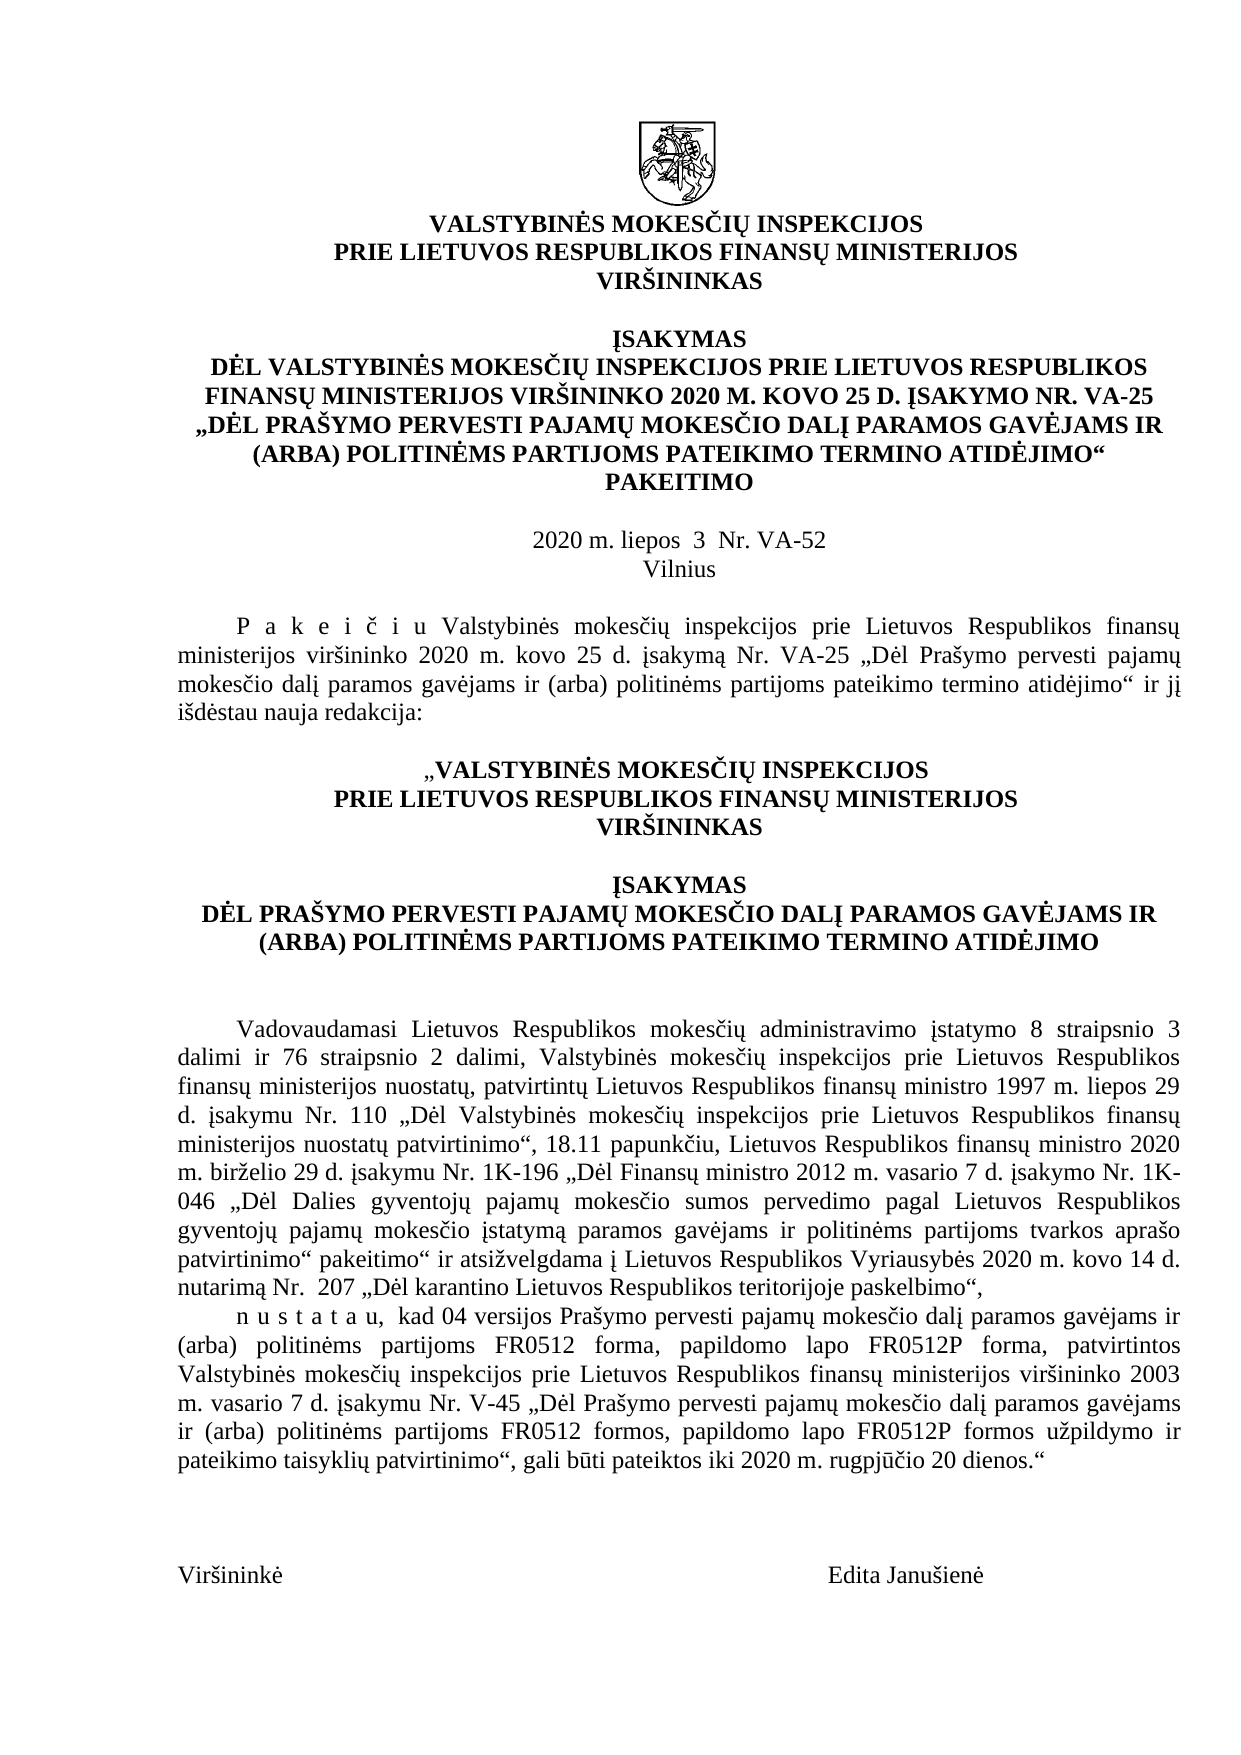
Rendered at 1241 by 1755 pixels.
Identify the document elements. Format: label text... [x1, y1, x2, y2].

text Viršininkė Edita Janušienė [177, 1560, 1181, 1589]
text Vilnius [177, 554, 1181, 582]
text „VALSTYBINĖS MOKESČIŲ INSPEKCIJOS PRIE LIETUVOS RESPUBLIKOS FINANSŲ MINISTERIJOS VIRŠININKAS [177, 755, 1181, 841]
text nustatau, kad 04 versijos Prašymo pervesti pajamų mokesčio dalį paramos gavėjams ir (arba) politinėms partijoms FR0512 forma, papildomo lapo FR0512P forma, patvirtintos Valstybinės mokesčių inspekcijos prie Lietuvos Respublikos finansų ministerijos viršininko 2003 m. vasario 7 d. įsakymu Nr. V-45 „Dėl Prašymo pervesti pajamų mokesčio dalį paramos gavėjams ir (arba) politinėms partijoms FR0512 formos, papildomo lapo FR0512P formos užpildymo ir pateikimo taisyklių patvirtinimo“, gali būti pateiktos iki 2020 m. rugpjūčio 20 dienos.“ [177, 1301, 1181, 1474]
text ĮSAKYMAS [177, 324, 1181, 352]
text 2020 m. liepos 3 Nr. VA-52 [177, 525, 1181, 554]
text ĮSAKYMAS [177, 870, 1181, 899]
text P a k e i č i u Valstybinės mokesčių inspekcijos prie Lietuvos Respublikos finansų ministerijos viršininko 2020 m. kovo 25 d. įsakymą Nr. VA-25 „Dėl Prašymo pervesti pajamų mokesčio dalį paramos gavėjams ir (arba) politinėms partijoms pateikimo termino atidėjimo“ ir jį išdėstau nauja redakcija: [177, 611, 1181, 726]
text Vadovaudamasi Lietuvos Respublikos mokesčių administravimo įstatymo 8 straipsnio 3 dalimi ir 76 straipsnio 2 dalimi, Valstybinės mokesčių inspekcijos prie Lietuvos Respublikos finansų ministerijos nuostatų, patvirtintų Lietuvos Respublikos finansų ministro 1997 m. liepos 29 d. įsakymu Nr. 110 „Dėl Valstybinės mokesčių inspekcijos prie Lietuvos Respublikos finansų ministerijos nuostatų patvirtinimo“, 18.11 papunkčiu, Lietuvos Respublikos finansų ministro 2020 m. birželio 29 d. įsakymu Nr. 1K-196 „Dėl Finansų ministro 2012 m. vasario 7 d. įsakymo Nr. 1K-046 „Dėl Dalies gyventojų pajamų mokesčio sumos pervedimo pagal Lietuvos Respublikos gyventojų pajamų mokesčio įstatymą paramos gavėjams ir politinėms partijoms tvarkos aprašo patvirtinimo“ pakeitimo“ ir atsižvelgdama į Lietuvos Respublikos Vyriausybės 2020 m. kovo 14 d. nutarimą Nr. 207 „Dėl karantino Lietuvos Respublikos teritorijoje paskelbimo“, [177, 1014, 1181, 1301]
text VALSTYBINĖS MOKESČIŲ INSPEKCIJOS PRIE LIETUVOS RESPUBLIKOS FINANSŲ MINISTERIJOS VIRŠININKAS [177, 209, 1181, 295]
text DĖL PRAŠYMO PERVESTI PAJAMŲ MOKESČIO DALĮ PARAMOS GAVĖJAMS IR (ARBA) POLITINĖMS PARTIJOMS PATEIKIMO TERMINO ATIDĖJIMO [177, 899, 1181, 956]
text DĖL Valstybinės mokesčių inspekcijos prie Lietuvos Respublikos finansų ministerijos viršininko 2020 m. kovo 25 d. įsakymO Nr. VA-25 „Dėl Prašymo pervesti pajamų mokesčio dalį paramos gavėjams ir (arba) politinėms partijoms pateikimo termino atidėjimo“ PAKEITIMO [177, 352, 1181, 496]
